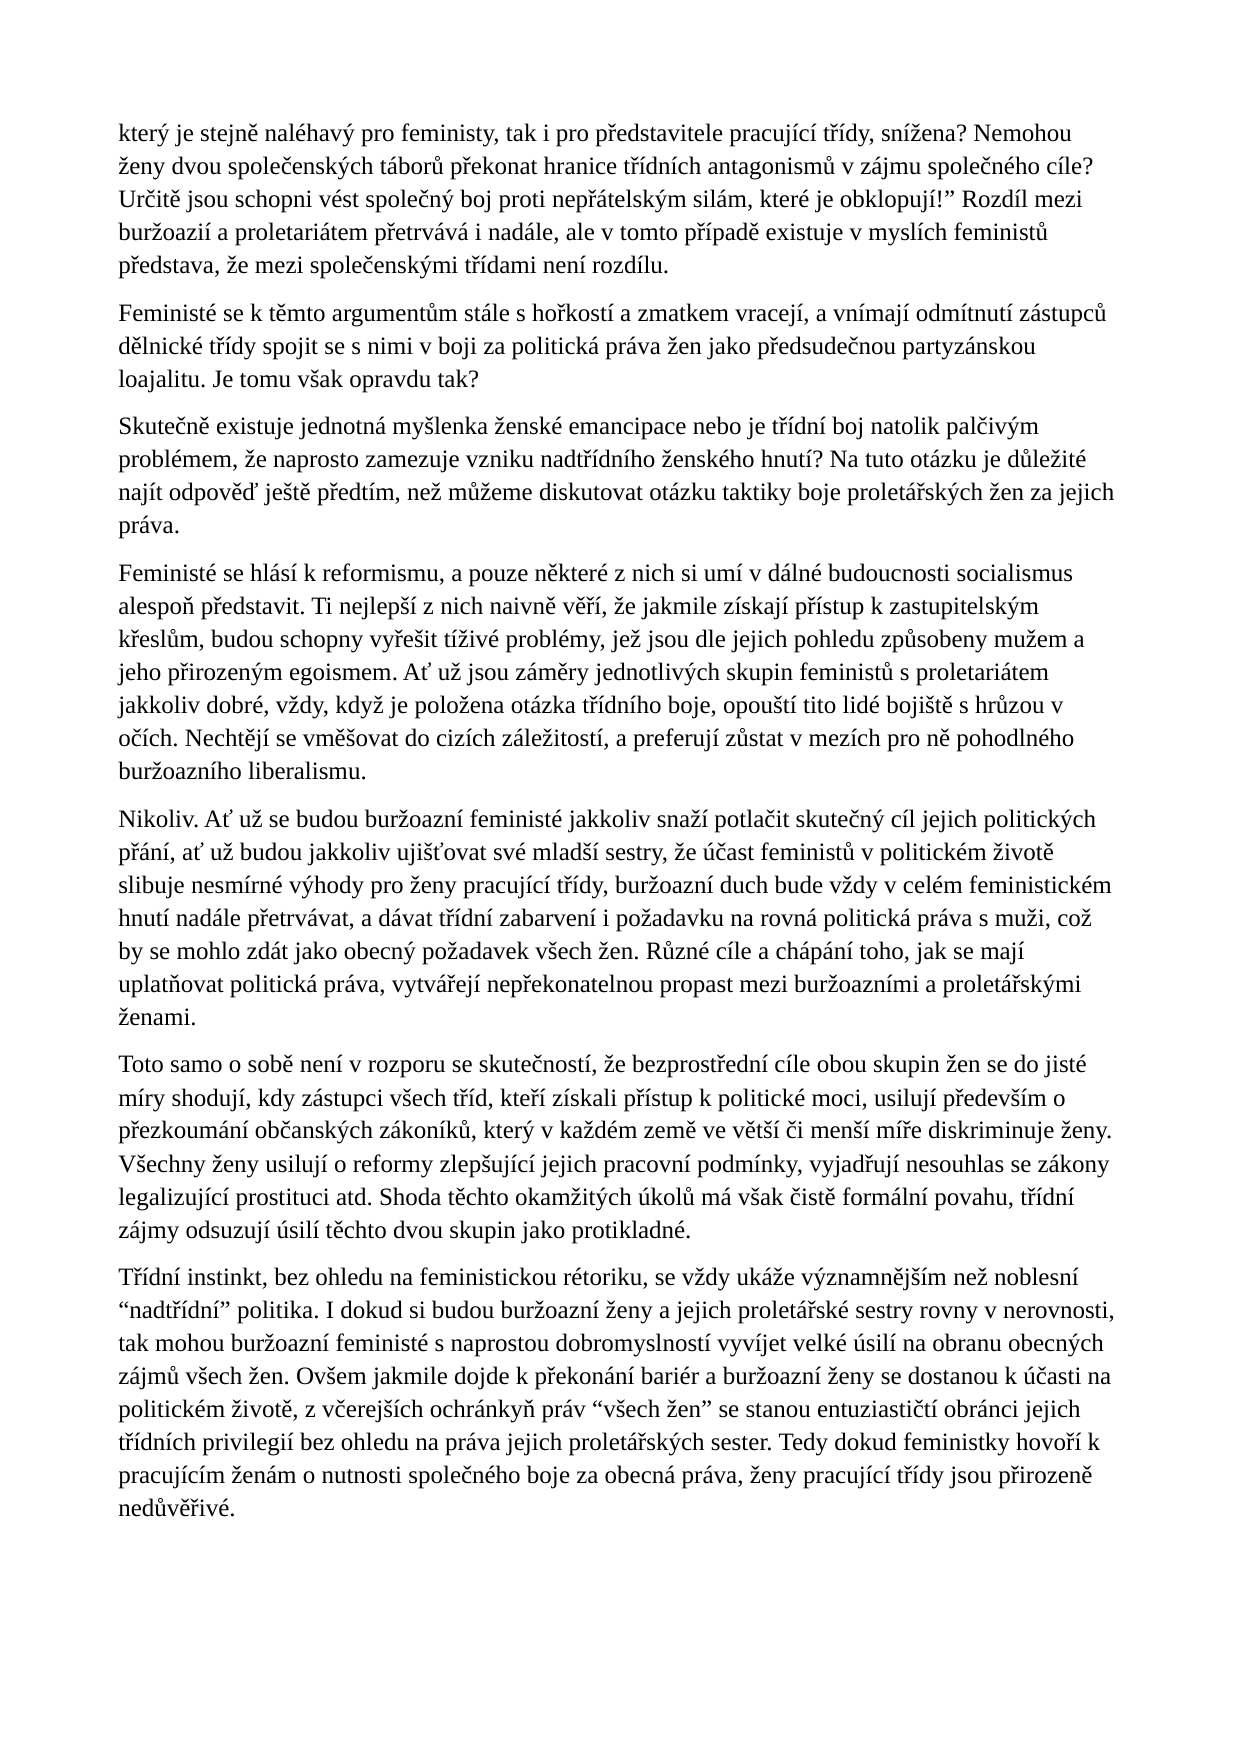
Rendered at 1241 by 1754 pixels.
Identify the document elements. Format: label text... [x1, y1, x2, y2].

text Feministé se hlásí k reformismu, a pouze některé z nich si umí v dálné budoucnosti socialismus alespoň představit. Ti nejlepší z nich naivně věří, že jakmile získají přístup k zastupitelským křeslům, budou schopny vyřešit tíživé problémy, jež jsou dle jejich pohledu způsobeny mužem a jeho přirozeným egoismem. Ať už jsou záměry jednotlivých skupin feministů s proletariátem jakkoliv dobré, vždy, když je položena otázka třídního boje, opouští tito lidé bojiště s hrůzou v očích. Nechtějí se vměšovat do cizích záležitostí, a preferují zůstat v mezích pro ně pohodlného buržoazního liberalismu. [118, 558, 1122, 785]
text Nikoliv. Ať už se budou buržoazní feministé jakkoliv snaží potlačit skutečný cíl jejich politických přání, ať už budou jakkoliv ujišťovat své mladší sestry, že účast feministů v politickém životě slibuje nesmírné výhody pro ženy pracující třídy, buržoazní duch bude vždy v celém feministickém hnutí nadále přetrvávat, a dávat třídní zabarvení i požadavku na rovná politická práva s muži, což by se mohlo zdát jako obecný požadavek všech žen. Různé cíle a chápání toho, jak se mají uplatňovat politická práva, vytvářejí nepřekonatelnou propast mezi buržoazními a proletářskými ženami. [118, 804, 1122, 1031]
text Skutečně existuje jednotná myšlenka ženské emancipace nebo je třídní boj natolik palčivým problémem, že naprosto zamezuje vzniku nadtřídního ženského hnutí? Na tuto otázku je důležité najít odpověď ještě předtím, než můžeme diskutovat otázku taktiky boje proletářských žen za jejich práva. [118, 411, 1122, 539]
text Feministé se k těmto argumentům stále s hořkostí a zmatkem vracejí, a vnímají odmítnutí zástupců dělnické třídy spojit se s nimi v boji za politická práva žen jako předsudečnou partyzánskou loajalitu. Je tomu však opravdu tak? [118, 298, 1122, 393]
text Třídní instinkt, bez ohledu na feministickou rétoriku, se vždy ukáže významnějším než noblesní “nadtřídní” politika. I dokud si budou buržoazní ženy a jejich proletářské sestry rovny v nerovnosti, tak mohou buržoazní feministé s naprostou dobromyslností vyvíjet velké úsilí na obranu obecných zájmů všech žen. Ovšem jakmile dojde k překonání bariér a buržoazní ženy se dostanou k účasti na politickém životě, z včerejších ochránkyň práv “všech žen” se stanou entuziastičtí obránci jejich třídních privilegií bez ohledu na práva jejich proletářských sester. Tedy dokud feministky hovoří k pracujícím ženám o nutnosti společného boje za obecná práva, ženy pracující třídy jsou přirozeně nedůvěřivé. [118, 1262, 1122, 1522]
text který je stejně naléhavý pro feministy, tak i pro představitele pracující třídy, snížena? Nemohou ženy dvou společenských táborů překonat hranice třídních antagonismů v zájmu společného cíle? Určitě jsou schopni vést společný boj proti nepřátelským silám, které je obklopují!” Rozdíl mezi buržoazií a proletariátem přetrvává i nadále, ale v tomto případě existuje v myslích feministů představa, že mezi společenskými třídami není rozdílu. [118, 118, 1122, 279]
text Toto samo o sobě není v rozporu se skutečností, že bezprostřední cíle obou skupin žen se do jisté míry shodují, kdy zástupci všech tříd, kteří získali přístup k politické moci, usilují především o přezkoumání občanských zákoníků, který v každém země ve větší či menší míře diskriminuje ženy. Všechny ženy usilují o reformy zlepšující jejich pracovní podmínky, vyjadřují nesouhlas se zákony legalizující prostituci atd. Shoda těchto okamžitých úkolů má však čistě formální povahu, třídní zájmy odsuzují úsilí těchto dvou skupin jako protikladné. [118, 1049, 1122, 1243]
